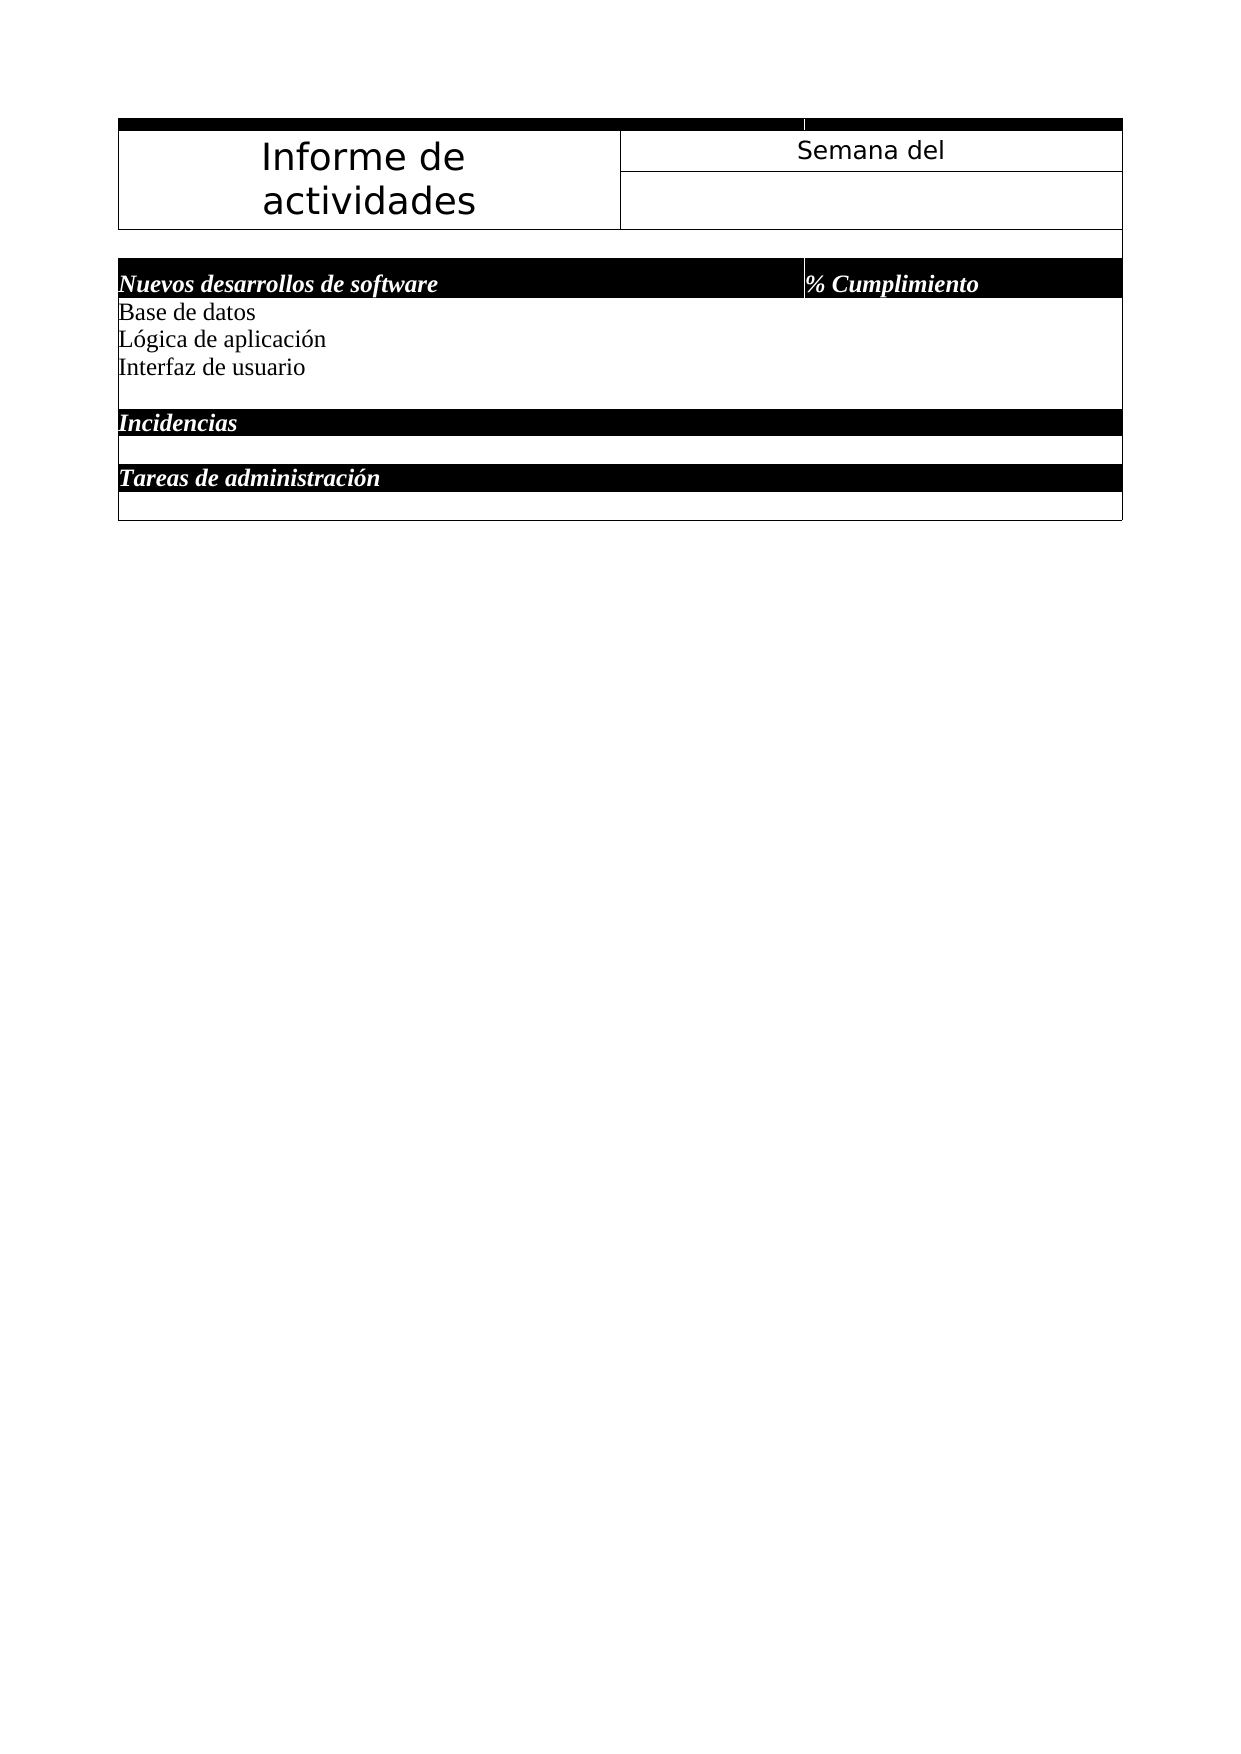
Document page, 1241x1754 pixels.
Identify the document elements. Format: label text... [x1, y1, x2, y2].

table_cell [805, 325, 1122, 353]
table_header Semana del [621, 131, 1122, 171]
table_cell [805, 381, 1122, 408]
table_cell Base de datos [119, 298, 804, 325]
table_cell [805, 298, 1122, 325]
table_cell [119, 436, 1122, 464]
table_header Tareas de administración [119, 465, 1122, 492]
table_header Incidencias [119, 410, 1122, 436]
table_cell [119, 381, 804, 408]
table_header Informe de actividades [119, 131, 620, 229]
table_cell [621, 172, 1122, 229]
table_cell Lógica de aplicación [119, 325, 804, 353]
table_header % Cumplimiento [805, 258, 1122, 298]
table_header [805, 119, 1122, 130]
table_header [119, 119, 804, 130]
table_cell Interfaz de usuario [119, 353, 804, 381]
table_cell [119, 492, 1122, 520]
table_cell [805, 353, 1122, 381]
table_header Nuevos desarrollos de software [119, 258, 804, 298]
